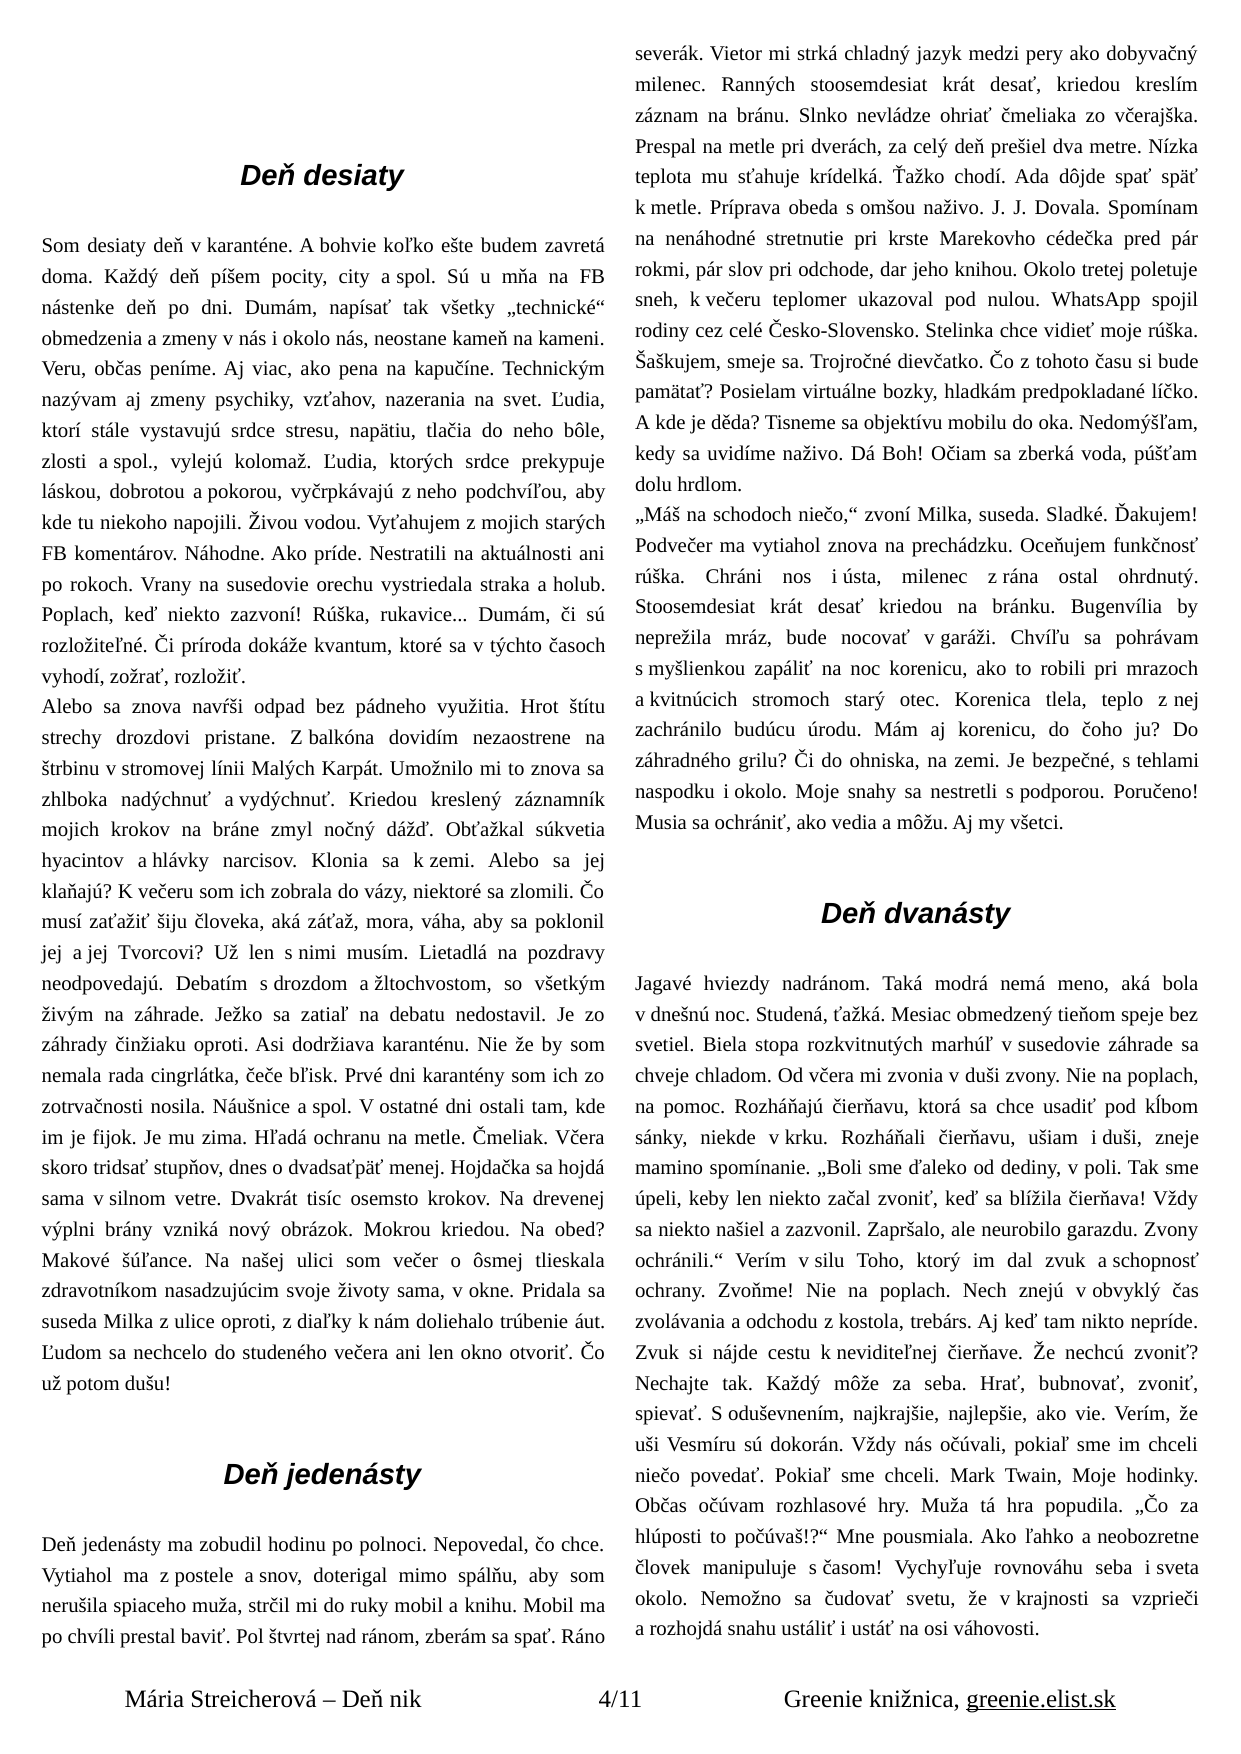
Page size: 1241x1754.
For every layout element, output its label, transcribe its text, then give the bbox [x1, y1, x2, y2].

subtitle Deň jedenásty [41, 1457, 605, 1490]
subtitle Deň dvanásty [635, 896, 1199, 929]
text Jagavé hviezdy nadránom. Taká modrá nemá meno, aká bola v dnešnú noc. Studená, ťažká. Mesiac obmedzený tieňom speje bez svetiel. Biela stopa rozkvitnutých marhúľ v susedovie záhrade sa chveje chladom. Od včera mi zvonia v duši zvony. Nie na poplach, na pomoc. Rozháňajú čierňavu, ktorá sa chce usadiť pod kĺbom sánky, niekde v krku. Rozháňali čierňavu, ušiam i duši, zneje mamino spomínanie. „Boli sme ďaleko od dediny, v poli. Tak sme úpeli, keby len niekto začal zvoniť, keď sa blížila čierňava! Vždy sa niekto našiel a zazvonil. Zapršalo, ale neurobilo garazdu. Zvony ochránili.“ Verím v silu Toho, ktorý im dal zvuk a schopnosť ochrany. Zvoňme! Nie na poplach. Nech znejú v obvyklý čas zvolávania a odchodu z kostola, trebárs. Aj keď tam nikto nepríde. Zvuk si nájde cestu k neviditeľnej čierňave. Že nechcú zvoniť? Nechajte tak. Každý môže za seba. Hrať, bubnovať, zvoniť, spievať. S oduševnením, najkrajšie, najlepšie, ako vie. Verím, že uši Vesmíru sú dokorán. Vždy nás očúvali, pokiaľ sme im chceli niečo povedať. Pokiaľ sme chceli. Mark Twain, Moje hodinky. Občas očúvam rozhlasové hry. Muža tá hra popudila. „Čo za hlúposti to počúvaš!?“ Mne pousmiala. Ako ľahko a neobozretne človek manipuluje s časom! Vychyľuje rovnováhu seba i sveta okolo. Nemožno sa čudovať svetu, že v krajnosti sa vzprieči a rozhojdá snahu ustáliť i ustáť na osi váhovosti. [635, 971, 1199, 1640]
text Deň jedenásty ma zobudil hodinu po polnoci. Nepovedal, čo chce. Vytiahol ma z postele a snov, doterigal mimo spálňu, aby som nerušila spiaceho muža, strčil mi do ruky mobil a knihu. Mobil ma po chvíli prestal baviť. Pol štvrtej nad ránom, zberám sa spať. Ráno [41, 1532, 605, 1648]
subtitle Deň desiaty [41, 158, 605, 192]
text Alebo sa znova navŕši odpad bez pádneho využitia. Hrot štítu strechy drozdovi pristane. Z balkóna dovidím nezaostrene na štrbinu v stromovej línii Malých Karpát. Umožnilo mi to znova sa zhlboka nadýchnuť a vydýchnuť. Kriedou kreslený záznamník mojich krokov na bráne zmyl nočný dážď. Obťažkal súkvetia hyacintov a hlávky narcisov. Klonia sa k zemi. Alebo sa jej klaňajú? K večeru som ich zobrala do vázy, niektoré sa zlomili. Čo musí zaťažiť šiju človeka, aká záťaž, mora, váha, aby sa poklonil jej a jej Tvorcovi? Už len s nimi musím. Lietadlá na pozdravy neodpovedajú. Debatím s drozdom a žltochvostom, so všetkým živým na záhrade. Ježko sa zatiaľ na debatu nedostavil. Je zo záhrady činžiaku oproti. Asi dodržiava karanténu. Nie že by som nemala rada cingrlátka, čeče bľisk. Prvé dni karantény som ich zo zotrvačnosti nosila. Náušnice a spol. V ostatné dni ostali tam, kde im je fijok. Je mu zima. Hľadá ochranu na metle. Čmeliak. Včera skoro tridsať stupňov, dnes o dvadsaťpäť menej. Hojdačka sa hojdá sama v silnom vetre. Dvakrát tisíc osemsto krokov. Na drevenej výplni brány vzniká nový obrázok. Mokrou kriedou. Na obed? Makové šúľance. Na našej ulici som večer o ôsmej tlieskala zdravotníkom nasadzujúcim svoje životy sama, v okne. Pridala sa suseda Milka z ulice oproti, z diaľky k nám doliehalo trúbenie áut. Ľudom sa nechcelo do studeného večera ani len okno otvoriť. Čo už potom dušu! [41, 694, 605, 1394]
text Som desiaty deň v karanténe. A bohvie koľko ešte budem zavretá doma. Každý deň píšem pocity, city a spol. Sú u mňa na FB nástenke deň po dni. Dumám, napísať tak všetky „technické“ obmedzenia a zmeny v nás i okolo nás, neostane kameň na kameni. Veru, občas peníme. Aj viac, ako pena na kapučíne. Technickým nazývam aj zmeny psychiky, vzťahov, nazerania na svet. Ľudia, ktorí stále vystavujú srdce stresu, napätiu, tlačia do neho bôle, zlosti a spol., vylejú kolomaž. Ľudia, ktorých srdce prekypuje láskou, dobrotou a pokorou, vyčrpkávajú z neho podchvíľou, aby kde tu niekoho napojili. Živou vodou. Vyťahujem z mojich starých FB komentárov. Náhodne. Ako príde. Nestratili na aktuálnosti ani po rokoch. Vrany na susedovie orechu vystriedala straka a holub. Poplach, keď niekto zazvoní! Rúška, rukavice... Dumám, či sú rozložiteľné. Či príroda dokáže kvantum, ktoré sa v týchto časoch vyhodí, zožrať, rozložiť. [41, 233, 605, 688]
text „Máš na schodoch niečo,“ zvoní Milka, suseda. Sladké. Ďakujem! Podvečer ma vytiahol znova na prechádzku. Oceňujem funkčnosť rúška. Chráni nos i ústa, milenec z rána ostal ohrdnutý. Stoosemdesiat krát desať kriedou na bránku. Bugenvília by neprežila mráz, bude nocovať v garáži. Chvíľu sa pohrávam s myšlienkou zapáliť na noc korenicu, ako to robili pri mrazoch a kvitnúcich stromoch starý otec. Korenica tlela, teplo z nej zachránilo budúcu úrodu. Mám aj korenicu, do čoho ju? Do záhradného grilu? Či do ohniska, na zemi. Je bezpečné, s tehlami naspodku i okolo. Moje snahy sa nestretli s podporou. Poručeno! Musia sa ochrániť, ako vedia a môžu. Aj my všetci. [635, 502, 1199, 834]
text severák. Vietor mi strká chladný jazyk medzi pery ako dobyvačný milenec. Ranných stoosemdesiat krát desať, kriedou kreslím záznam na bránu. Slnko nevládze ohriať čmeliaka zo včerajška. Prespal na metle pri dverách, za celý deň prešiel dva metre. Nízka teplota mu sťahuje krídelká. Ťažko chodí. Ada dôjde spať späť k metle. Príprava obeda s omšou naživo. J. J. Dovala. Spomínam na nenáhodné stretnutie pri krste Marekovho cédečka pred pár rokmi, pár slov pri odchode, dar jeho knihou. Okolo tretej poletuje sneh, k večeru teplomer ukazoval pod nulou. WhatsApp spojil rodiny cez celé Česko-Slovensko. Stelinka chce vidieť moje rúška. Šaškujem, smeje sa. Trojročné dievčatko. Čo z tohoto času si bude pamätať? Posielam virtuálne bozky, hladkám predpokladané líčko. A kde je děda? Tisneme sa objektívu mobilu do oka. Nedomýšľam, kedy sa uvidíme naživo. Dá Boh! Očiam sa zberká voda, púšťam dolu hrdlom. [635, 41, 1199, 496]
